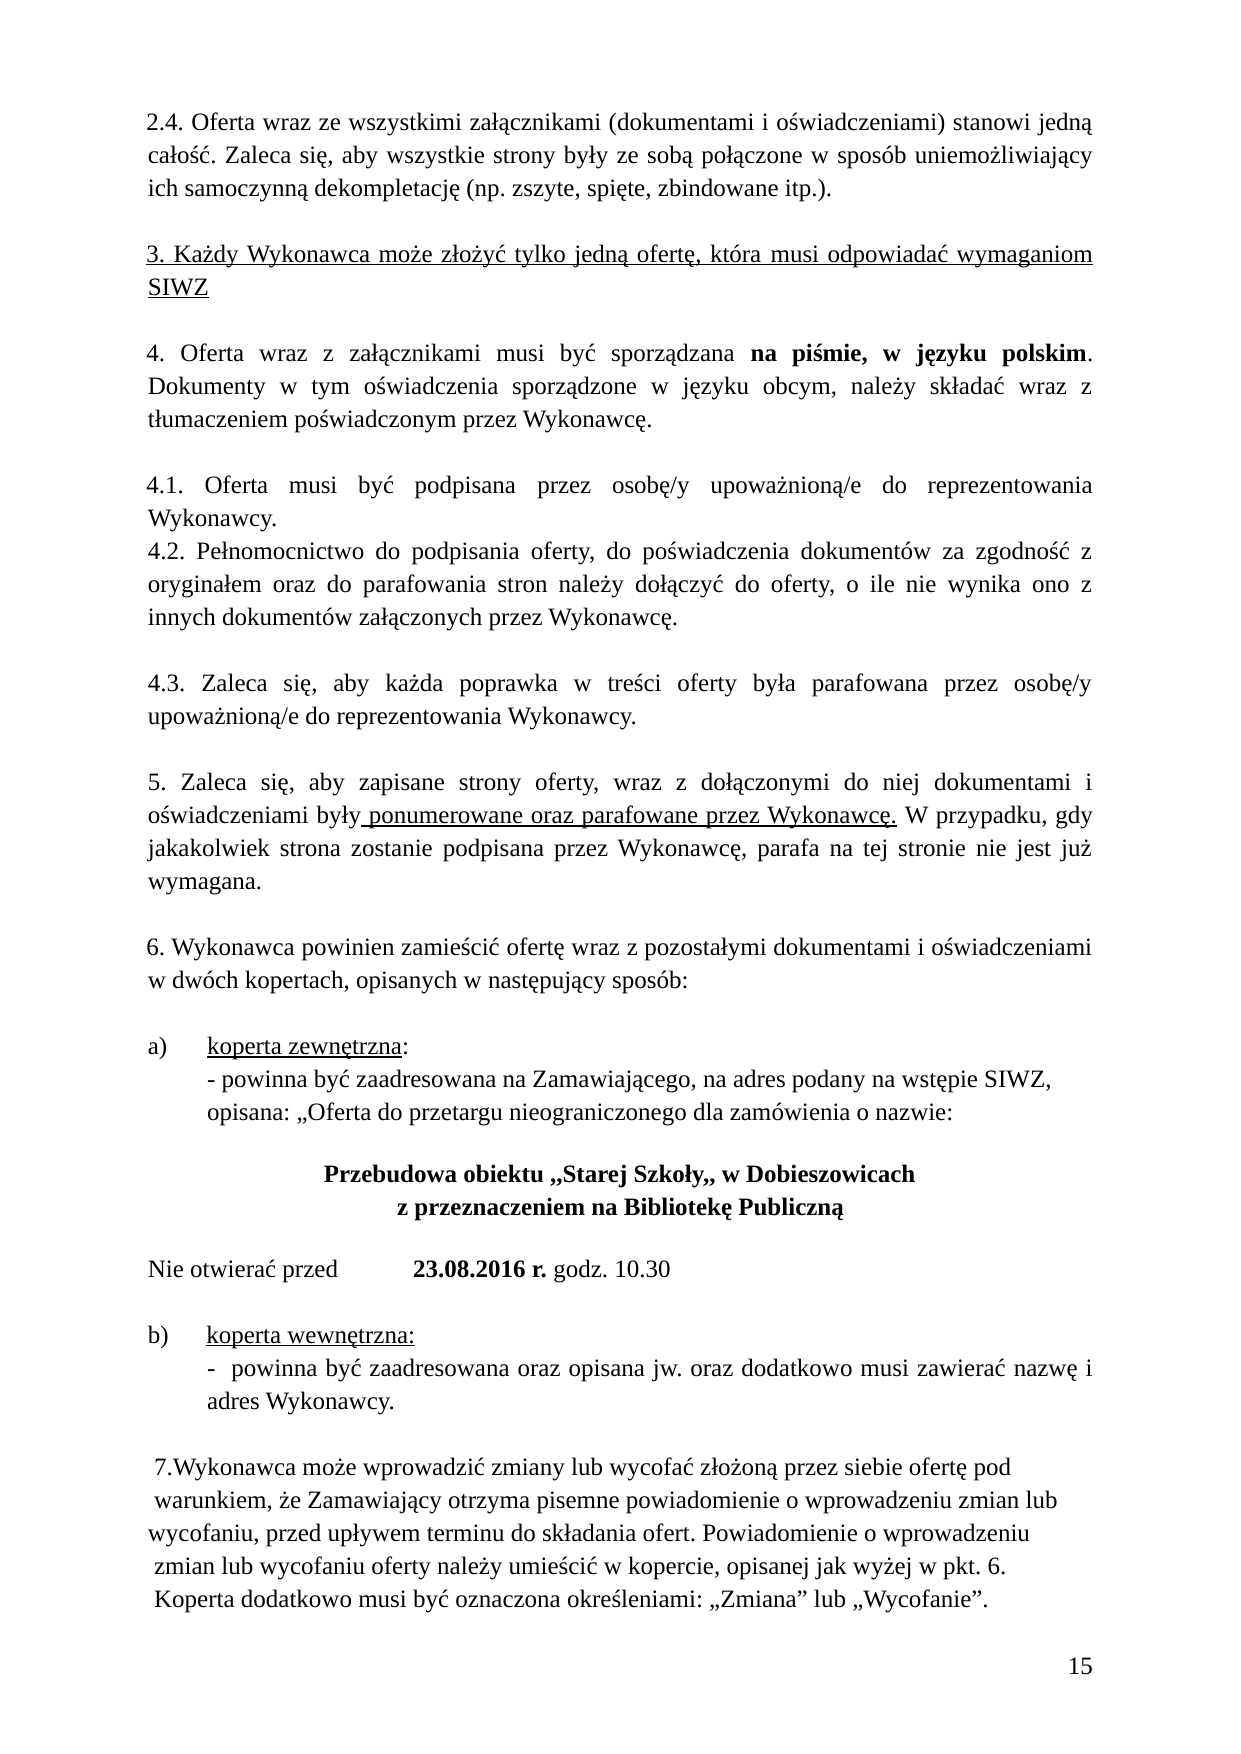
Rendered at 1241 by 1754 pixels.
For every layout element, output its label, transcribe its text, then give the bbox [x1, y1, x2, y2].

text 3. Każdy Wykonawca może złożyć tylko jedną ofertę, która musi odpowiadać wymaganiom [146, 239, 1093, 264]
text wycofaniu, przed upływem terminu do składania ofert. Powiadomienie o wprowadzeniu [148, 1518, 1093, 1547]
text 7.Wykonawca może wprowadzić zmiany lub wycofać złożoną przez siebie ofertę pod [148, 1452, 1093, 1481]
text 6. Wykonawca powinien zamieścić ofertę wraz z pozostałymi dokumentami i oświadczeniami w dwóch kopertach, opisanych w następujący sposób: [146, 932, 1093, 994]
text - powinna być zaadresowana oraz opisana jw. oraz dodatkowo musi zawierać nazwę i adres Wykonawcy. [148, 1353, 1093, 1415]
text 4.3. Zaleca się, aby każda poprawka w treści oferty była parafowana przez osobę/y upoważnioną/e do reprezentowania Wykonawcy. [148, 668, 1093, 730]
text Nie otwierać przed 23.08.2016 r. godz. 10.30 [148, 1254, 1093, 1283]
text Koperta dodatkowo musi być oznaczona określeniami: „Zmiana” lub „Wycofanie”. [148, 1584, 1093, 1613]
text 5. Zaleca się, aby zapisane strony oferty, wraz z dołączonymi do niej dokumentami i oświadczeniami były ponumerowane oraz parafowane przez Wykonawcę. W przypadku, gdy jakakolwiek strona zostanie podpisana przez Wykonawcę, parafa na tej stronie nie jest już wymagana. [148, 767, 1093, 895]
text b) koperta wewnętrzna: [148, 1320, 1093, 1349]
text 4.2. Pełnomocnictwo do podpisania oferty, do poświadczenia dokumentów za zgodność z oryginałem oraz do parafowania stron należy dołączyć do oferty, o ile nie wynika ono z innych dokumentów załączonych przez Wykonawcę. [148, 536, 1093, 631]
text - powinna być zaadresowana na Zamawiającego, na adres podany na wstępie SIWZ, [148, 1064, 1093, 1093]
text Przebudowa obiektu ,,Starej Szkoły,, w Dobieszowicach [146, 1159, 1093, 1188]
text 2.4. Oferta wraz ze wszystkimi załącznikami (dokumentami i oświadczeniami) stanowi jedną całość. Zaleca się, aby wszystkie strony były ze sobą połączone w sposób uniemożliwiający ich samoczynną dekompletację (np. zszyte, spięte, zbindowane itp.). [146, 107, 1093, 202]
text zmian lub wycofaniu oferty należy umieścić w kopercie, opisanej jak wyżej w pkt. 6. [148, 1551, 1093, 1580]
text SIWZ [146, 265, 1093, 301]
text opisana: „Oferta do przetargu nieograniczonego dla zamówienia o nazwie: [148, 1097, 1093, 1126]
text 4.1. Oferta musi być podpisana przez osobę/y upoważnioną/e do reprezentowania Wykonawcy. [146, 470, 1093, 532]
text z przeznaczeniem na Bibliotekę Publiczną [148, 1192, 1093, 1221]
text a) koperta zewnętrzna: [148, 1031, 1093, 1060]
text warunkiem, że Zamawiający otrzyma pisemne powiadomienie o wprowadzeniu zmian lub [148, 1485, 1093, 1514]
text 4. Oferta wraz z załącznikami musi być sporządzana na piśmie, w języku polskim. Dokumenty w tym oświadczenia sporządzone w języku obcym, należy składać wraz z tłumaczeniem poświadczonym przez Wykonawcę. [146, 338, 1093, 433]
